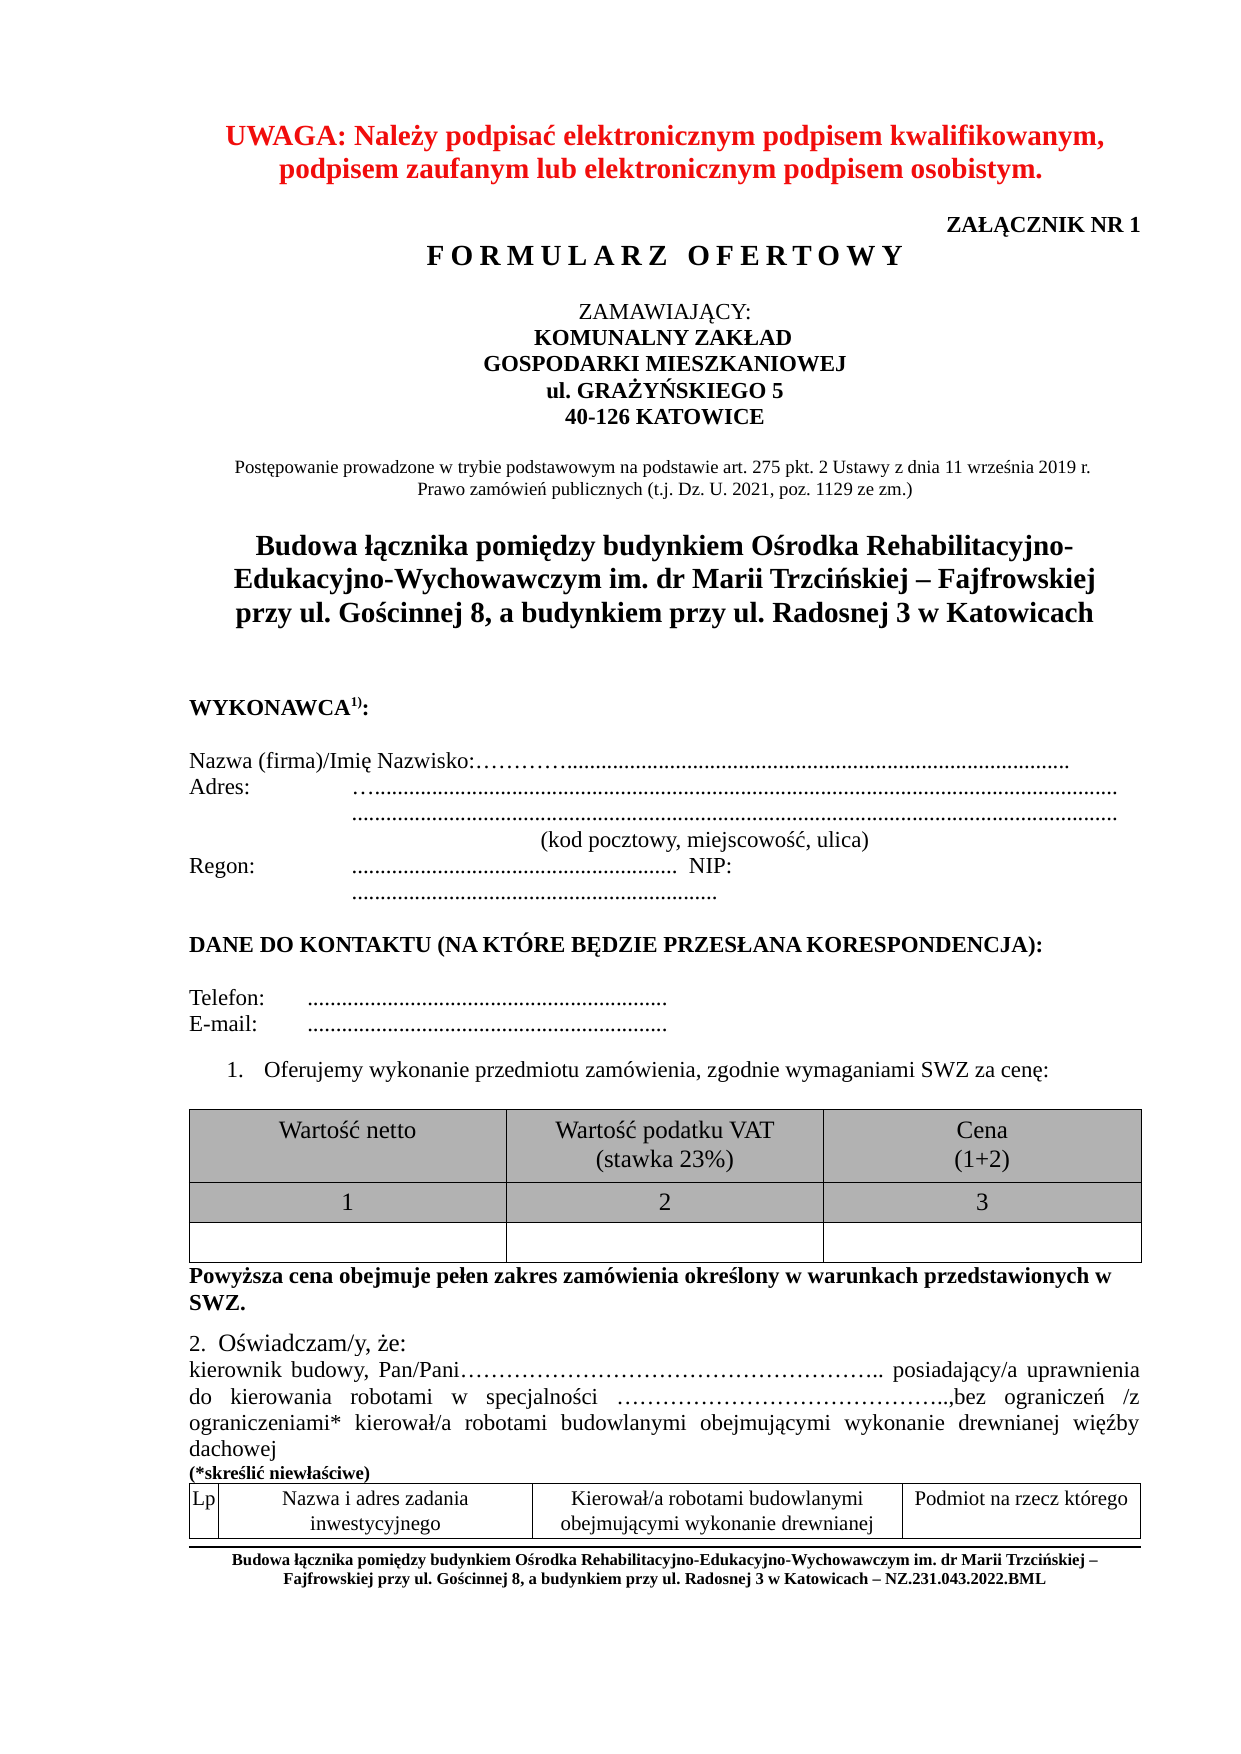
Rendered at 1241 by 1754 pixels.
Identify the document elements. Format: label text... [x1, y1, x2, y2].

list Oświadczam/y, że: [189, 1328, 1141, 1356]
text ...................................................................................................................................... [189, 799, 1141, 826]
text KOMUNALNY ZAKŁAD [189, 324, 1137, 351]
table_header Cena (1+2) [824, 1110, 1141, 1182]
text Regon: ......................................................... NIP: ................................................................ [189, 852, 1141, 905]
text (*skreślić niewłaściwe) [189, 1462, 1141, 1483]
text WYKONAWCA1): [189, 694, 1141, 720]
table_cell [824, 1223, 1141, 1262]
text Dane do kontaktu (na które będzie przesłana korespondencja): [189, 931, 1141, 957]
table_header Lp [190, 1484, 218, 1537]
table_header Podmiot na rzecz którego [903, 1484, 1140, 1537]
text Nazwa (firma)/Imię Nazwisko:…………........................................................................................ [189, 747, 1141, 773]
text UWAGA: Należy podpisać elektronicznym podpisem kwalifikowanym, podpisem zaufanym lub elektronicznym podpisem osobistym. [189, 118, 1141, 185]
text GOSPODARKI MIESZKANIOWEJ ul. GRAŻYŃSKIEGO 5 [189, 351, 1141, 403]
text ZAŁĄCZNIK NR 1 [189, 212, 1141, 238]
text ZAMAWIAJĄCY: [189, 298, 1141, 324]
table_cell [507, 1223, 823, 1262]
table_header Kierował/a robotami budowlanymi obejmującymi wykonanie drewnianej [533, 1484, 902, 1537]
table_header Nazwa i adres zadania inwestycyjnego [219, 1484, 532, 1537]
text (kod pocztowy, miejscowość, ulica) [189, 826, 1141, 852]
table_cell [190, 1223, 506, 1262]
table_header Wartość netto [190, 1110, 506, 1182]
text FORMULARZ OFERTOWY [189, 238, 1141, 271]
text 40-126 KATOWICE [189, 403, 1141, 429]
table_cell 1 [190, 1183, 506, 1222]
text E-mail: ............................................................... [189, 1010, 1141, 1037]
text Budowa łącznika pomiędzy budynkiem Ośrodka Rehabilitacyjno-Edukacyjno-Wychowawczym im. dr Marii Trzcińskiej – Fajfrowskiej przy ul. Gościnnej 8, a budynkiem przy ul. Radosnej 3 w Katowicach [189, 528, 1141, 628]
table_cell 3 [824, 1183, 1141, 1222]
text Powyższa cena obejmuje pełen zakres zamówienia określony w warunkach przedstawionych w SWZ. [189, 1263, 1141, 1315]
text Adres: ….................................................................................................................................. [189, 773, 1141, 799]
table_cell 2 [507, 1183, 823, 1222]
text Telefon: ............................................................... [189, 984, 1141, 1010]
text Postępowanie prowadzone w trybie podstawowym na podstawie art. 275 pkt. 2 Ustawy z dnia 11 września 2019 r. Prawo zamówień publicznych (t.j. Dz. U. 2021, poz. 1129 ze zm.) [189, 456, 1141, 499]
list Oferujemy wykonanie przedmiotu zamówienia, zgodnie wymaganiami SWZ za cenę: [226, 1056, 1141, 1083]
list kierownik budowy, Pan/Pani……………………………………………….. posiadający/a uprawnienia do kierowania robotami w specjalności ……………………………………..,bez ograniczeń /z ograniczeniami* kierował/a robotami budowlanymi obejmującymi wykonanie drewnianej więźby dachowej [189, 1356, 1141, 1462]
table_header Wartość podatku VAT (stawka 23%) [507, 1110, 823, 1182]
